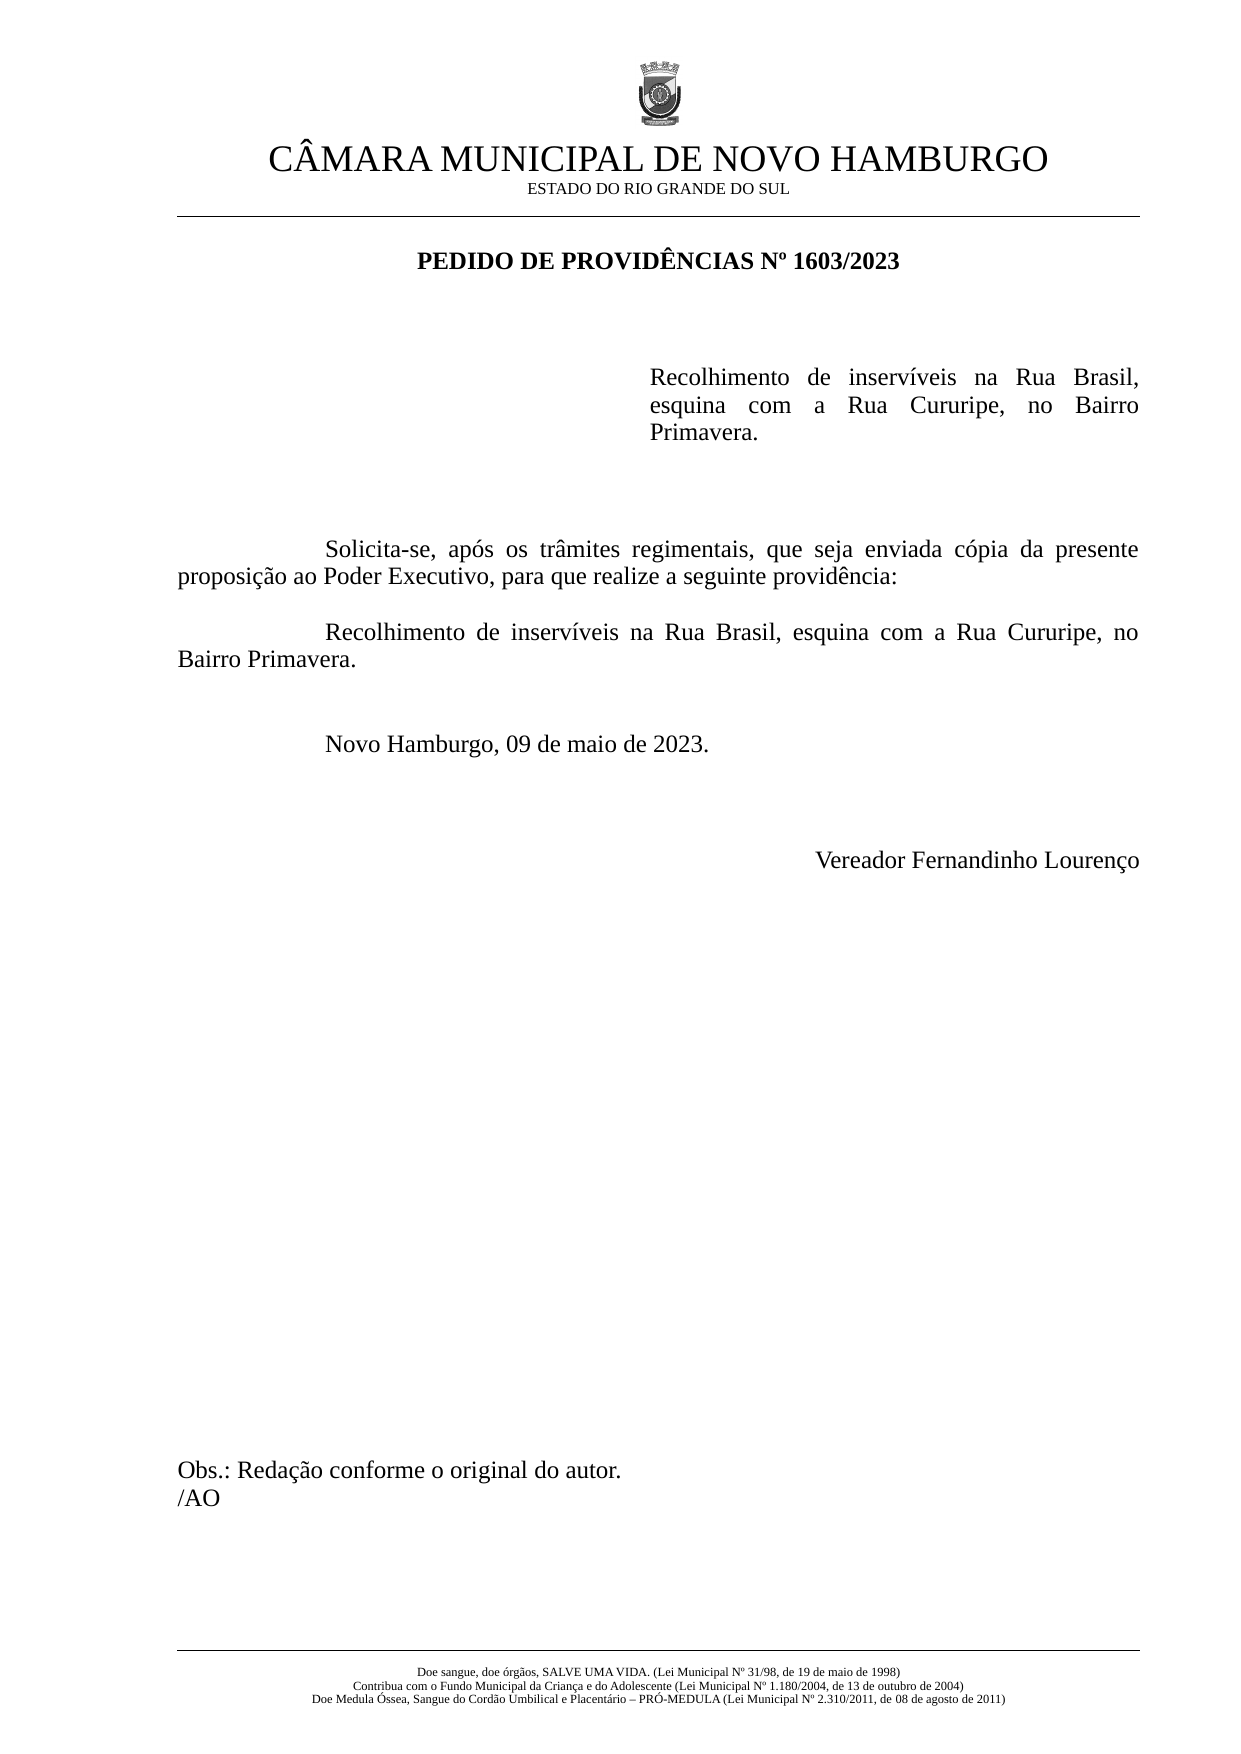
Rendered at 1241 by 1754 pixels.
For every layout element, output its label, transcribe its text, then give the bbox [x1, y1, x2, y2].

text Vereador Fernandinho Lourenço [649, 847, 1140, 874]
list Recolhimento de inservíveis na Rua Brasil, esquina com a Rua Cururipe, no Bairro Primavera. [614, 363, 1140, 446]
text PEDIDO DE PROVIDÊNCIAS Nº 1603/2023 [177, 247, 1140, 274]
text Obs.: Redação conforme o original do autor. [177, 1456, 1140, 1484]
text Novo Hamburgo, 09 de maio de 2023. [177, 730, 1140, 758]
list Recolhimento de inservíveis na Rua Brasil, esquina com a Rua Cururipe, no Bairro Primavera. [177, 618, 1140, 673]
text /AO [177, 1484, 1140, 1512]
text Solicita-se, após os trâmites regimentais, que seja enviada cópia da presente proposição ao Poder Executivo, para que realize a seguinte providência: [177, 535, 1140, 590]
